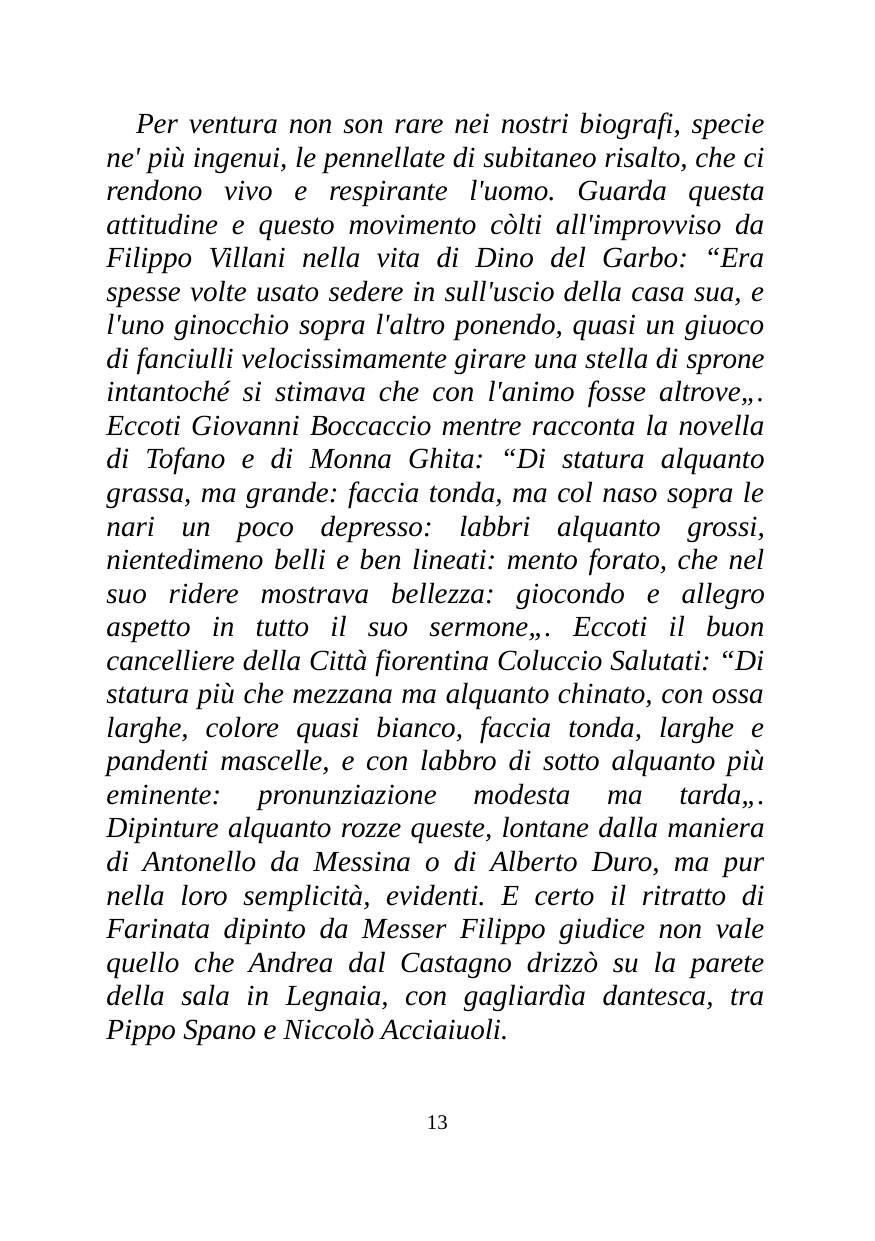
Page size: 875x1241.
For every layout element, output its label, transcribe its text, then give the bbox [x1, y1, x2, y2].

text Per ventura non son rare nei nostri biografi, specie ne' più ingenui, le pennellate di subitaneo risalto, che ci rendono vivo e respirante l'uomo. Guarda questa attitudine e questo movimento còlti all'improvviso da Filippo Villani nella vita di Dino del Garbo: “Era spesse volte usato sedere in sull'uscio della casa sua, e l'uno ginocchio sopra l'altro ponendo, quasi un giuoco di fanciulli velocissimamente girare una stella di sprone intantoché si stimava che con l'animo fosse altrove„. Eccoti Giovanni Boccaccio mentre racconta la novella di Tofano e di Monna Ghita: “Di statura alquanto grassa, ma grande: faccia tonda, ma col naso sopra le nari un poco depresso: labbri alquanto grossi, nientedimeno belli e ben lineati: mento forato, che nel suo ridere mostrava bellezza: giocondo e allegro aspetto in tutto il suo sermone„. Eccoti il buon cancelliere della Città fiorentina Coluccio Salutati: “Di statura più che mezzana ma alquanto chinato, con ossa larghe, colore quasi bianco, faccia tonda, larghe e pandenti mascelle, e con labbro di sotto alquanto più eminente: pronunziazione modesta ma tarda„. Dipinture alquanto rozze queste, lontane dalla maniera di Antonello da Messina o di Alberto Duro, ma pur nella loro semplicità, evidenti. E certo il ritratto di Farinata dipinto da Messer Filippo giudice non vale quello che Andrea dal Castagno drizzò su la parete della sala in Legnaia, con gagliardìa dantesca, tra Pippo Spano e Niccolò Acciaiuoli. [106, 106, 768, 1045]
